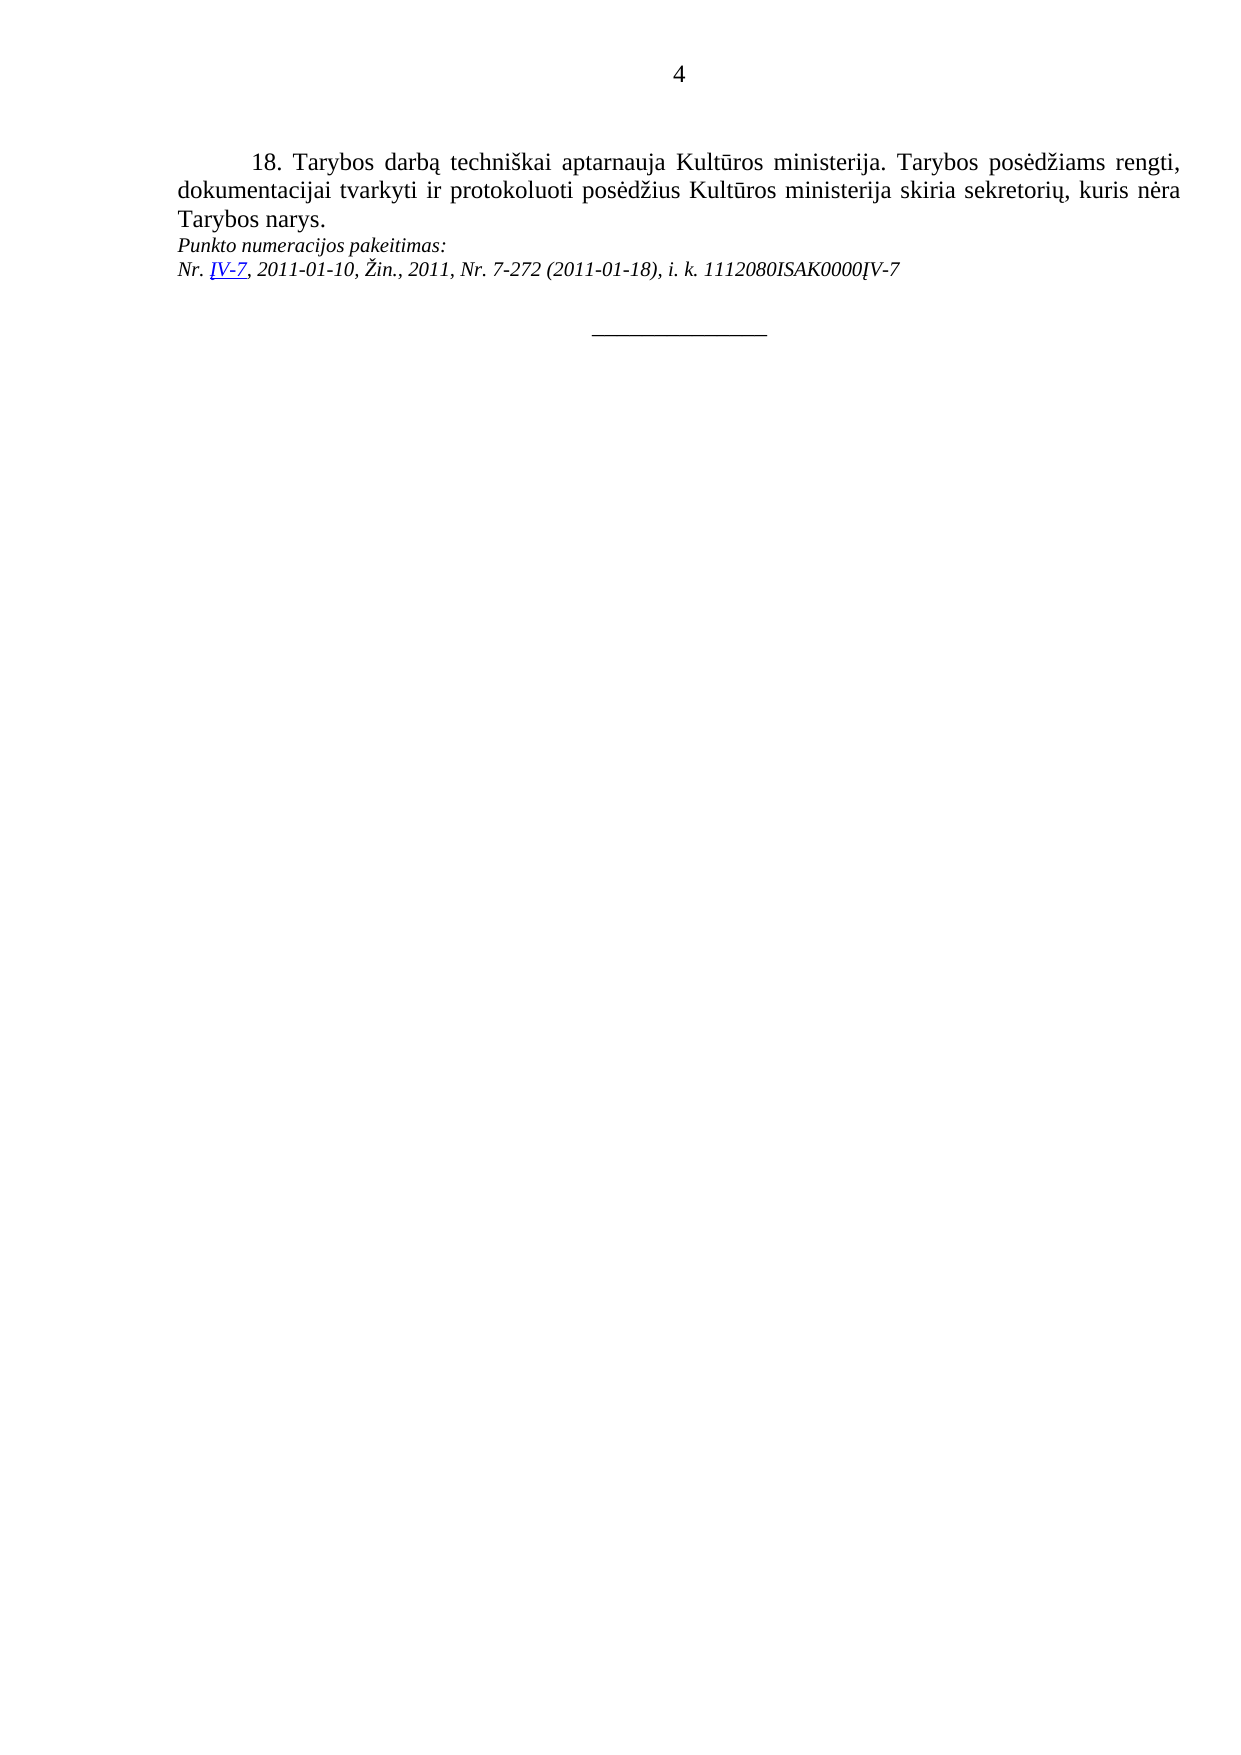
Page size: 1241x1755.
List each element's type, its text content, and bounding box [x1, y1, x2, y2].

text ______________ [177, 310, 1181, 339]
text Nr. ĮV-7, 2011-01-10, Žin., 2011, Nr. 7-272 (2011-01-18), i. k. 1112080ISAK0000ĮV-7 [177, 257, 1181, 281]
text Punkto numeracijos pakeitimas: [177, 233, 1181, 257]
text 18. Tarybos darbą techniškai aptarnauja Kultūros ministerija. Tarybos posėdžiams rengti, dokumentacijai tvarkyti ir protokoluoti posėdžius Kultūros ministerija skiria sekretorių, kuris nėra Tarybos narys. [177, 147, 1181, 233]
